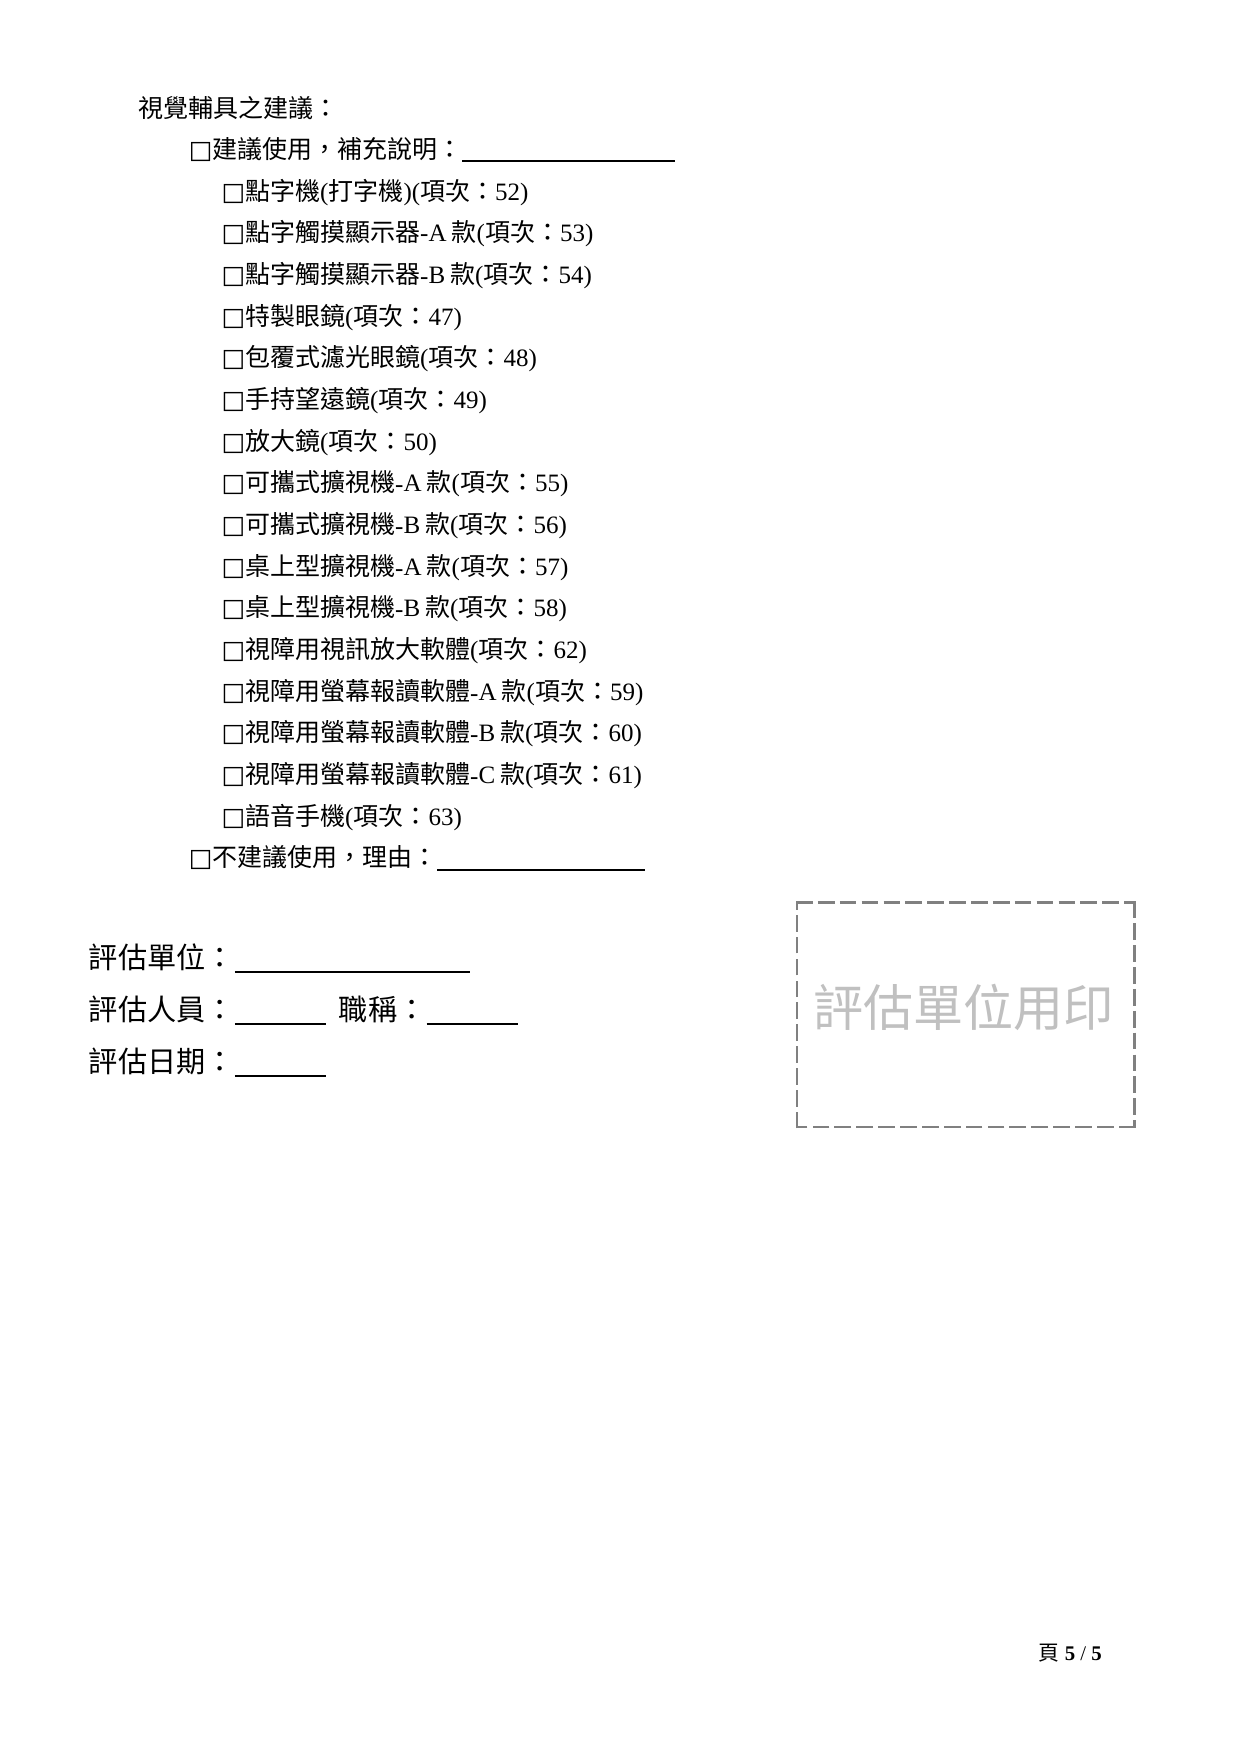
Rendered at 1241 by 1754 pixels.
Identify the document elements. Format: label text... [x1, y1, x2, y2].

text □點字觸摸顯示器-A款(項次：53) [221, 208, 1152, 250]
text □放大鏡(項次：50) [221, 417, 1152, 458]
text □桌上型擴視機-A款(項次：57) [221, 542, 1152, 583]
text □可攜式擴視機-A款(項次：55) [221, 458, 1152, 500]
text □手持望遠鏡(項次：49) [221, 375, 1152, 417]
text 評估人員： 職稱： [89, 979, 796, 1031]
text 評估單位用印 [813, 968, 1118, 1041]
text 評估單位： [89, 927, 796, 979]
text 視覺輔具之建議： [139, 89, 1152, 125]
text 評估日期： [89, 1031, 796, 1083]
text □包覆式濾光眼鏡(項次：48) [221, 333, 1152, 375]
text [1136, 927, 1152, 979]
text □桌上型擴視機-B款(項次：58) [221, 583, 1152, 625]
text □語音手機(項次：63) [221, 792, 1152, 833]
text □點字機(打字機)(項次：52) [221, 167, 1152, 208]
text □視障用視訊放大軟體(項次：62) [221, 625, 1152, 667]
text □視障用螢幕報讀軟體-C款(項次：61) [221, 750, 1152, 792]
text □視障用螢幕報讀軟體-A款(項次：59) [221, 667, 1152, 708]
text □可攜式擴視機-B款(項次：56) [221, 500, 1152, 542]
text □建議使用，補充說明： [189, 125, 1152, 167]
text □點字觸摸顯示器-B款(項次：54) [221, 250, 1152, 292]
text □視障用螢幕報讀軟體-B款(項次：60) [221, 708, 1152, 750]
text □特製眼鏡(項次：47) [221, 292, 1152, 333]
text [1136, 1031, 1152, 1083]
text □不建議使用，理由： [189, 833, 1152, 875]
text [1136, 979, 1152, 1031]
